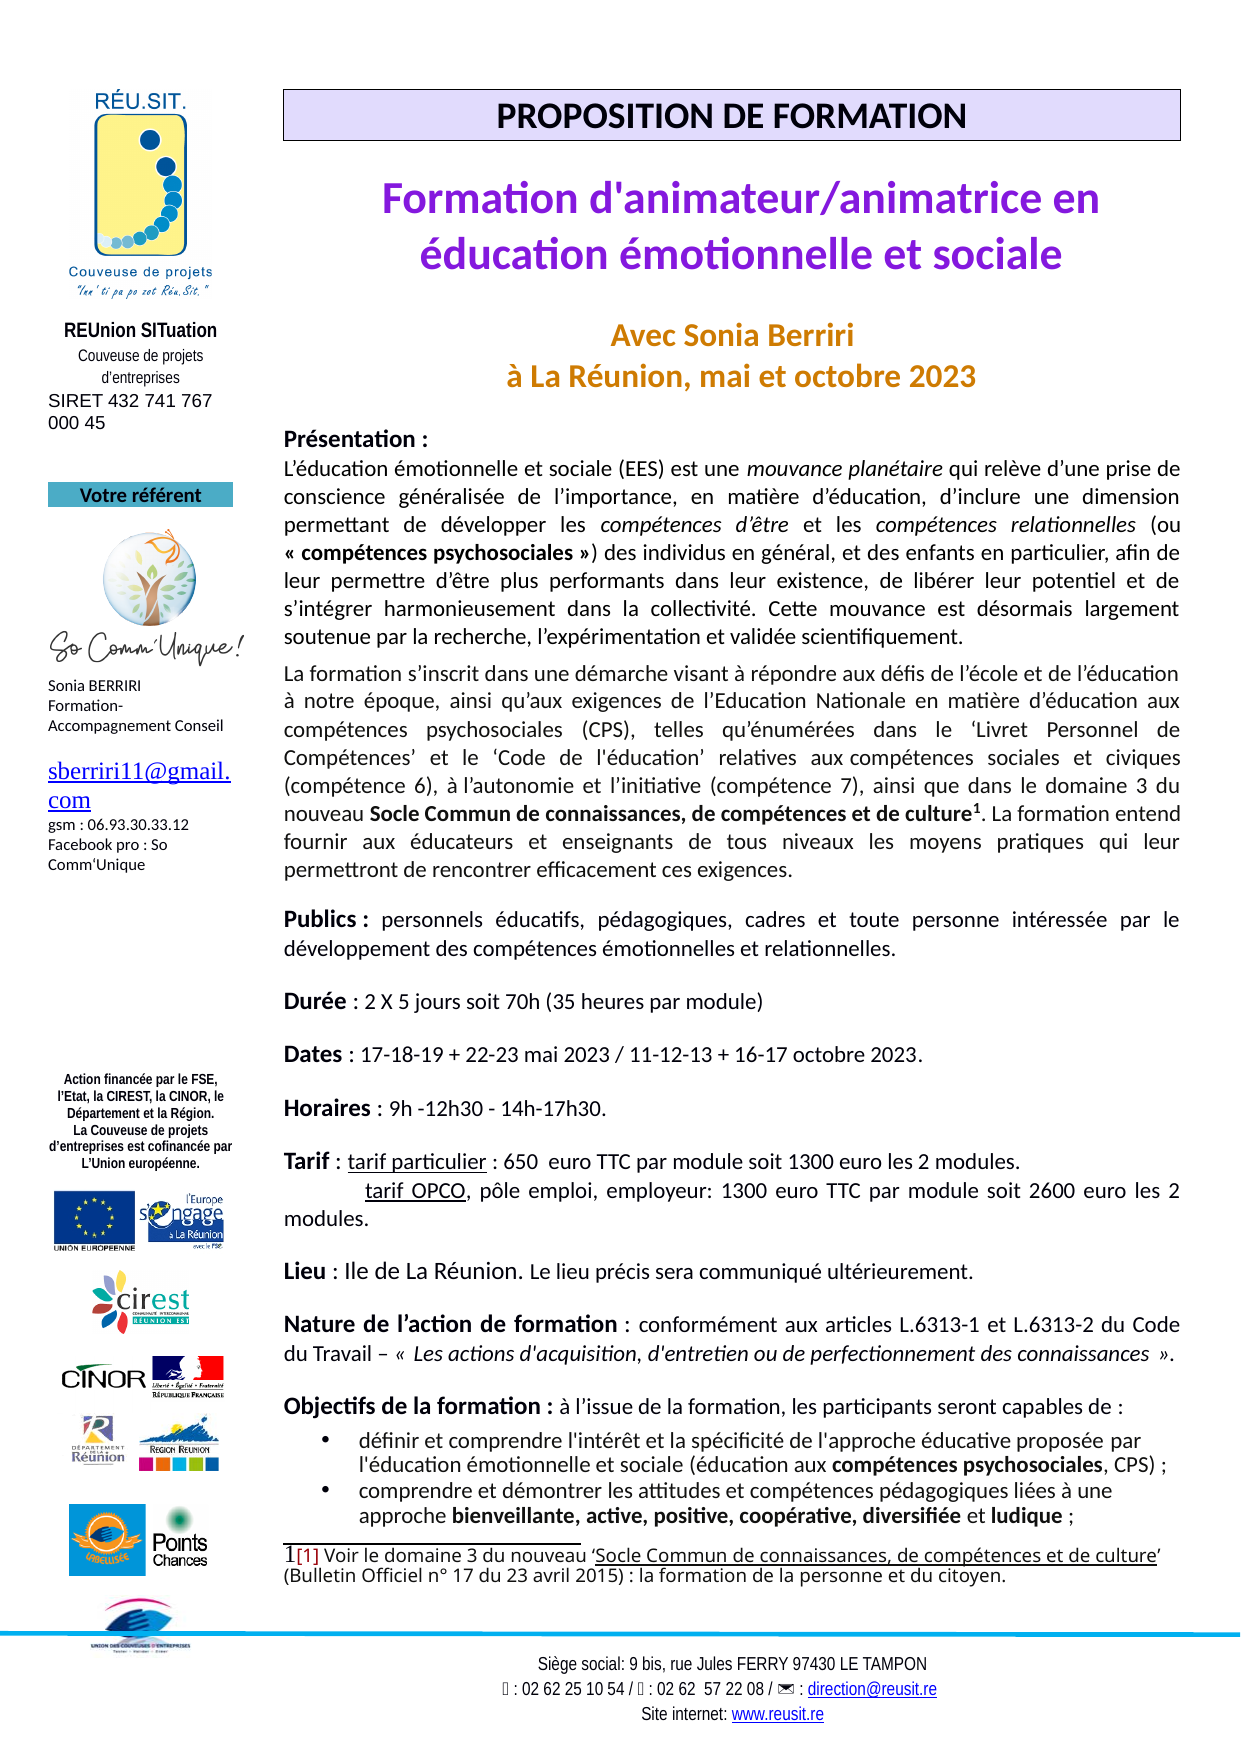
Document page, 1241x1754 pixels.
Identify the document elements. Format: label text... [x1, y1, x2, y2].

text Dates : 17-18-19 + 22-23 mai 2023 / 11-12-13 + 16-17 octobre 2023. [283, 1038, 1181, 1069]
text Objectifs de la formation : à l’issue de la formation, les participants seront capables de : [283, 1390, 1181, 1420]
list comprendre et démontrer les attitudes et compétences pédagogiques liées à une approche bienveillante, active, positive, coopérative, diversifiée et ludique ; [321, 1478, 1181, 1529]
text La formation s’inscrit dans une démarche visant à répondre aux défis de l’école et de l’éducation à notre époque, ainsi qu’aux exigences de l’Education Nationale en matière d’éducation aux compétences psychosociales (CPS), telles qu’énumérées dans le ‘Livret Personnel de Compétences’ et le ‘Code de l'éducation’ relatives aux compétences sociales et civiques (compétence 6), à l’autonomie et l’initiative (compétence 7), ainsi que dans le domaine 3 du nouveau Socle Commun de connaissances, de compétences et de culture. La formation entend fournir aux éducateurs et enseignants de tous niveaux les moyens pratiques qui leur permettront de rencontrer efficacement ces exigences. [283, 659, 1181, 883]
text Lieu : Ile de La Réunion. Le lieu précis sera communiqué ultérieurement. [283, 1255, 1181, 1285]
text tarif OPCO, pôle emploi, employeur: 1300 euro TTC par module soit 2600 euro les 2 modules. [283, 1176, 1181, 1232]
text L’éducation émotionnelle et sociale (EES) est une mouvance planétaire qui relève d’une prise de conscience généralisée de l’importance, en matière d’éducation, d’inclure une dimension permettant de développer les compétences d’être et les compétences relationnelles (ou « compétences psychosociales ») des individus en général, et des enfants en particulier, afin de leur permettre d’être plus performants dans leur existence, de libérer leur potentiel et de s’intégrer harmonieusement dans la collectivité. Cette mouvance est désormais largement soutenue par la recherche, l’expérimentation et validée scientifiquement. [283, 454, 1181, 650]
text éducation émotionnelle et sociale [283, 225, 1199, 281]
text Formation d'animateur/animatrice en [283, 169, 1199, 225]
list définir et comprendre l'intérêt et la spécificité de l'approche éducative proposée par l'éducation émotionnelle et sociale (éducation aux compétences psychosociales, CPS) ; [321, 1428, 1181, 1478]
text Horaires : 9h -12h30 - 14h-17h30. [283, 1092, 1181, 1122]
text Publics : personnels éducatifs, pédagogiques, cadres et toute personne intéressée par le développement des compétences émotionnelles et relationnelles. [283, 904, 1181, 962]
text Avec Sonia Berriri [283, 314, 1181, 355]
text PROPOSITION DE FORMATION [284, 90, 1180, 140]
text Durée : 2 X 5 jours soit 70h (35 heures par module) [283, 985, 1181, 1016]
text [1] Voir le domaine 3 du nouveau ‘Socle Commun de connaissances, de compétences et de culture’ (Bulletin Officiel n° 17 du 23 avril 2015) : la formation de la personne et du citoyen. [283, 1544, 1181, 1588]
text Présentation : [283, 424, 1181, 454]
text à La Réunion, mai et octobre 2023 [283, 355, 1199, 396]
text Tarif : tarif particulier : 650 euro TTC par module soit 1300 euro les 2 modules. [283, 1145, 1181, 1176]
text Nature de l’action de formation : conformément aux articles L.6313-1 et L.6313-2 du Code du Travail – « Les actions d'acquisition, d'entretien ou de perfectionnement des connaissances ». [283, 1308, 1181, 1367]
